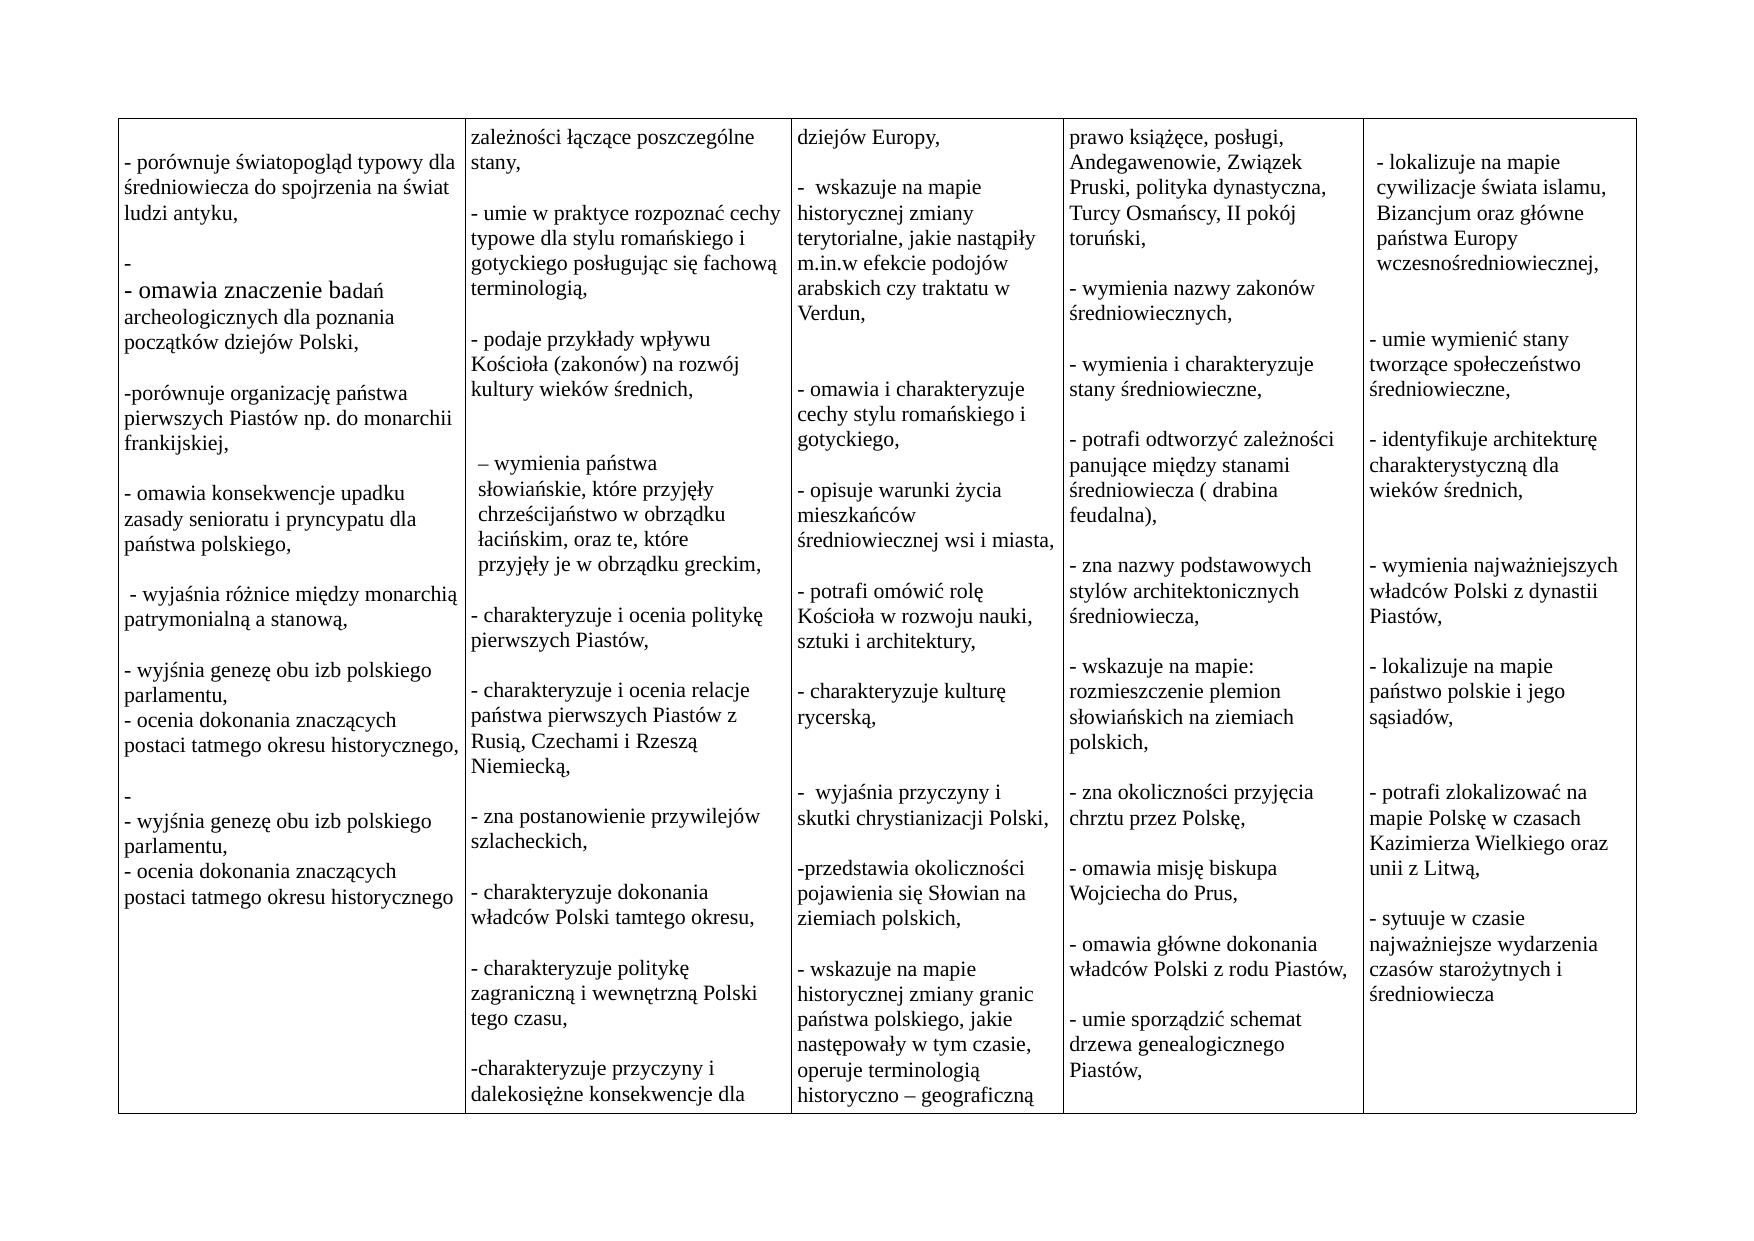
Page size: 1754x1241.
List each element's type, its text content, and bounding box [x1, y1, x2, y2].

table_cell prawo książęce, posługi, Andegawenowie, Związek Pruski, polityka dynastyczna, Turcy Osmańscy, II pokój toruński, - wymienia nazwy zakonów średniowiecznych, - wymienia i charakteryzuje stany średniowieczne, - potrafi odtworzyć zależności panujące między stanami średniowiecza ( drabina feudalna), - zna nazwy podstawowych stylów architektonicznych średniowiecza, - wskazuje na mapie: rozmieszczenie plemion słowiańskich na ziemiach polskich, - zna okoliczności przyjęcia chrztu przez Polskę, - omawia misję biskupa Wojciecha do Prus, - omawia główne dokonania władców Polski z rodu Piastów, - umie sporządzić schemat drzewa genealogicznego Piastów, [1064, 119, 1363, 1113]
table_cell zależności łączące poszczególne stany, - umie w praktyce rozpoznać cechy typowe dla stylu romańskiego i gotyckiego posługując się fachową terminologią, - podaje przykłady wpływu Kościoła (zakonów) na rozwój kultury wieków średnich, wymienia państwa słowiańskie, które przyjęły chrześcijaństwo w obrządku łacińskim, oraz te, które przyjęły je w obrządku greckim, - charakteryzuje i ocenia politykę pierwszych Piastów, - charakteryzuje i ocenia relacje państwa pierwszych Piastów z Rusią, Czechami i Rzeszą Niemiecką, - zna postanowienie przywilejów szlacheckich, - charakteryzuje dokonania władców Polski tamtego okresu, - charakteryzuje politykę zagraniczną i wewnętrzną Polski tego czasu, -charakteryzuje przyczyny i dalekosiężne konsekwencje dla [466, 119, 791, 1113]
table_cell - porównuje światopogląd typowy dla średniowiecza do spojrzenia na świat ludzi antyku, - - omawia znaczenie badań archeologicznych dla poznania początków dziejów Polski, -porównuje organizację państwa pierwszych Piastów np. do monarchii frankijskiej, - omawia konsekwencje upadku zasady senioratu i pryncypatu dla państwa polskiego, - wyjaśnia różnice między monarchią patrymonialną a stanową, - wyjśnia genezę obu izb polskiego parlamentu, - ocenia dokonania znaczących postaci tatmego okresu historycznego, - - wyjśnia genezę obu izb polskiego parlamentu, - ocenia dokonania znaczących postaci tatmego okresu historycznego [119, 119, 465, 1113]
table_cell - lokalizuje na mapie cywilizacje świata islamu, Bizancjum oraz główne państwa Europy wczesnośredniowiecznej, - umie wymienić stany tworzące społeczeństwo średniowieczne, - identyfikuje architekturę charakterystyczną dla wieków średnich, - wymienia najważniejszych władców Polski z dynastii Piastów, - lokalizuje na mapie państwo polskie i jego sąsiadów, - potrafi zlokalizować na mapie Polskę w czasach Kazimierza Wielkiego oraz unii z Litwą, - sytuuje w czasie najważniejsze wydarzenia czasów starożytnych i średniowiecza [1364, 119, 1636, 1113]
table_cell dziejów Europy, - wskazuje na mapie historycznej zmiany terytorialne, jakie nastąpiły m.in.w efekcie podojów arabskich czy traktatu w Verdun, - omawia i charakteryzuje cechy stylu romańskiego i gotyckiego, - opisuje warunki życia mieszkańców średniowiecznej wsi i miasta, - potrafi omówić rolę Kościoła w rozwoju nauki, sztuki i architektury, - charakteryzuje kulturę rycerską, - wyjaśnia przyczyny i skutki chrystianizacji Polski, -przedstawia okoliczności pojawienia się Słowian na ziemiach polskich, - wskazuje na mapie historycznej zmiany granic państwa polskiego, jakie następowały w tym czasie, operuje terminologią historyczno – geograficzną [792, 119, 1063, 1113]
